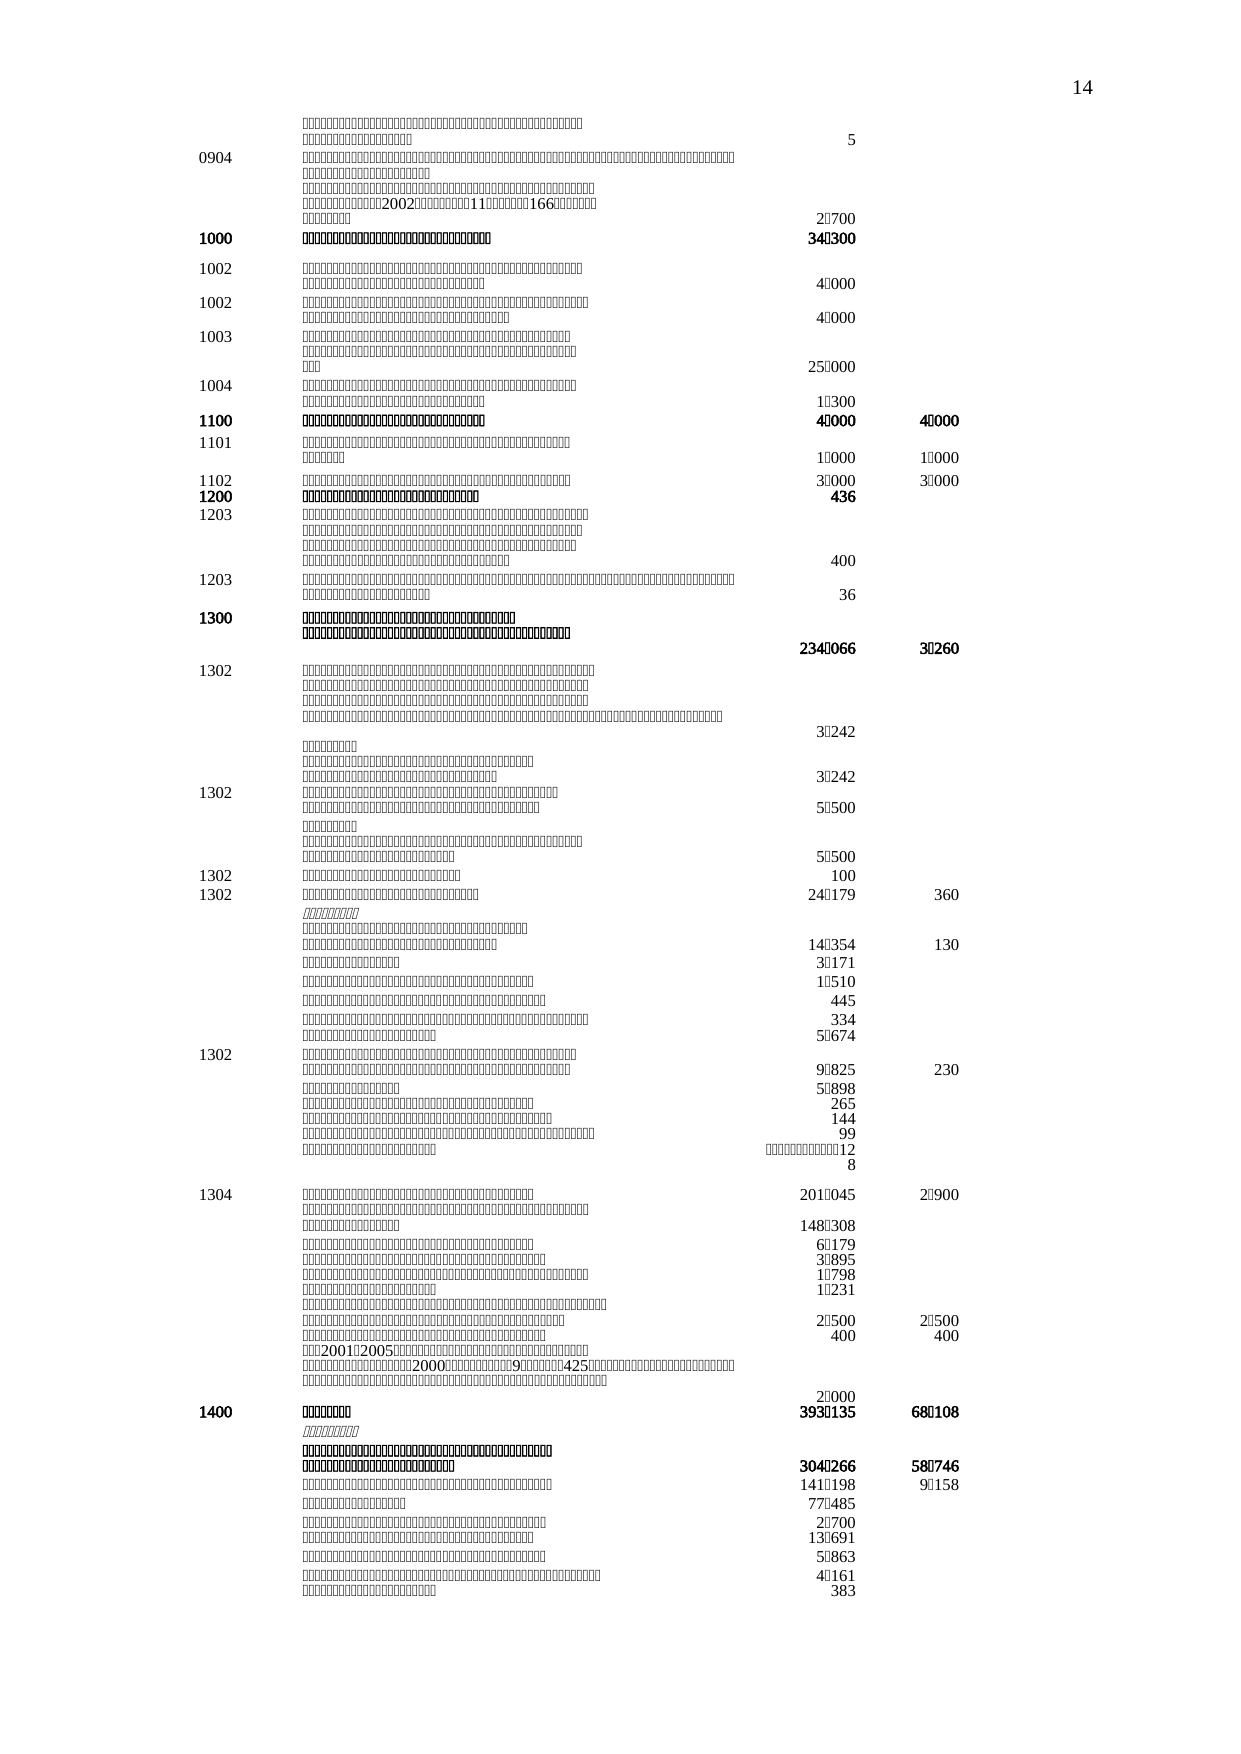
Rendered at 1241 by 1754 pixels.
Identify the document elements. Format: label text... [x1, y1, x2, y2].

table_cell [867, 1014, 970, 1029]
table_cell   [291, 380, 734, 414]
table_cell  [749, 1238, 867, 1253]
table_cell  [188, 475, 291, 490]
table_cell [749, 1426, 867, 1444]
table_cell [867, 957, 970, 976]
table_cell [867, 1585, 970, 1604]
table_cell [970, 1406, 1001, 1426]
table_cell  [734, 297, 867, 331]
table_cell  [291, 995, 749, 1014]
table_cell [970, 414, 1001, 437]
table_cell [970, 1445, 1001, 1479]
table_cell  [291, 1128, 749, 1143]
table_cell  [749, 976, 867, 995]
table_cell [867, 118, 970, 152]
table_cell [188, 1284, 291, 1299]
table_cell  [749, 1029, 867, 1048]
table_cell  [291, 1532, 749, 1551]
table_cell [867, 1219, 970, 1238]
table_cell  [291, 889, 749, 908]
table_cell  [291, 908, 749, 923]
table_cell  [188, 870, 291, 889]
table_cell  [749, 1299, 867, 1329]
table_cell  [291, 1269, 749, 1284]
table_cell  [734, 1406, 867, 1426]
table_cell [970, 1189, 1001, 1219]
table_cell    [291, 331, 734, 380]
table_cell   [291, 1189, 749, 1219]
table_cell  [291, 1113, 749, 1128]
table_cell  [188, 152, 291, 232]
table_cell [867, 1345, 970, 1406]
table_cell [867, 976, 970, 995]
table_cell   [291, 437, 734, 475]
table_cell [867, 1570, 970, 1585]
table_cell  [291, 1284, 749, 1299]
table_cell [970, 118, 1001, 152]
table_cell [188, 976, 291, 995]
table_cell  [291, 1029, 749, 1048]
table_cell [867, 908, 970, 923]
table_cell [970, 475, 1001, 490]
table_cell  [291, 1014, 749, 1029]
table_cell [867, 821, 970, 836]
table_cell  [188, 437, 291, 475]
table_cell  [734, 118, 867, 152]
table_cell     [291, 665, 749, 741]
table_cell [970, 574, 1001, 612]
table_cell  [867, 1445, 970, 1479]
table_cell  [867, 612, 970, 665]
table_cell  [188, 414, 291, 437]
table_cell  [188, 509, 291, 574]
table_cell [867, 870, 970, 889]
table_cell   [291, 1048, 749, 1082]
table_cell [970, 1345, 1001, 1406]
table_cell [867, 1426, 970, 1444]
table_cell [188, 1585, 291, 1604]
table_cell [188, 1219, 291, 1238]
table_cell [188, 957, 291, 976]
table_cell  [188, 297, 291, 331]
table_cell [867, 1551, 970, 1570]
table_cell  [734, 380, 867, 414]
table_cell  [749, 1014, 867, 1029]
table_cell  [749, 665, 867, 741]
table_cell [867, 1238, 970, 1253]
table_cell  [749, 1143, 867, 1189]
table_cell   [291, 923, 749, 957]
table_cell [970, 1498, 1001, 1517]
table_cell [188, 1517, 291, 1532]
table_cell   [291, 612, 734, 665]
table_cell  [749, 574, 867, 612]
table_cell  [291, 475, 734, 490]
table_cell [970, 380, 1001, 414]
table_cell [188, 1532, 291, 1551]
table_cell [970, 1585, 1001, 1604]
table_cell [970, 836, 1001, 870]
table_cell  [749, 1098, 867, 1113]
table_cell [188, 118, 291, 152]
table_cell [188, 1570, 291, 1585]
table_cell  [291, 1570, 749, 1585]
table_cell [188, 1551, 291, 1570]
table_cell [970, 889, 1001, 908]
table_cell [970, 263, 1001, 297]
table_cell  [867, 1189, 970, 1219]
table_cell  [291, 1238, 749, 1253]
table_cell  [291, 1254, 749, 1269]
table_cell [867, 1269, 970, 1284]
table_cell  [291, 1426, 749, 1444]
table_cell  [734, 263, 867, 297]
table_cell  [188, 380, 291, 414]
table_cell   [291, 1299, 749, 1329]
table_cell [970, 976, 1001, 995]
table_cell  [291, 1083, 749, 1098]
table_cell [970, 509, 1001, 574]
table_cell  [734, 612, 867, 665]
table_cell [188, 1254, 291, 1269]
table_cell [867, 1517, 970, 1532]
table_cell [188, 1113, 291, 1128]
table_cell [970, 1426, 1001, 1444]
table_cell  [291, 1330, 749, 1345]
table_cell [867, 741, 970, 756]
table_cell   [291, 1445, 734, 1479]
table_cell [970, 152, 1001, 232]
table_cell [867, 1113, 970, 1128]
table_cell  [188, 490, 291, 509]
table_cell  [749, 1345, 867, 1406]
table_cell [970, 786, 1001, 821]
table_cell [970, 870, 1001, 889]
table_cell [867, 1532, 970, 1551]
table_cell  [291, 1479, 749, 1498]
table_cell  [291, 1143, 749, 1189]
table_cell [867, 1029, 970, 1048]
table_cell  [749, 1269, 867, 1284]
table_cell [867, 380, 970, 414]
table_cell [188, 741, 291, 756]
table_cell [188, 908, 291, 923]
table_cell [970, 1098, 1001, 1113]
table_cell [970, 1083, 1001, 1098]
table_cell  [749, 1551, 867, 1570]
table_cell  [291, 976, 749, 995]
table_cell [867, 756, 970, 786]
table_cell  [291, 1219, 749, 1238]
table_cell [970, 1219, 1001, 1238]
table_cell [970, 1551, 1001, 1570]
table_cell [970, 1284, 1001, 1299]
table_cell  [749, 1219, 867, 1238]
table_cell  [749, 923, 867, 957]
table_cell [970, 1029, 1001, 1048]
table_cell [970, 1113, 1001, 1128]
table_cell [867, 665, 970, 741]
table_cell  [734, 331, 867, 380]
table_cell [867, 836, 970, 870]
table_cell  [749, 1330, 867, 1345]
table_cell [867, 152, 970, 232]
table_cell [188, 995, 291, 1014]
table_cell  [188, 574, 291, 612]
table_cell  [188, 612, 291, 665]
table_cell  [867, 1048, 970, 1082]
table_cell   [291, 118, 734, 152]
table_cell [867, 1128, 970, 1143]
table_cell [188, 1498, 291, 1517]
table_cell [188, 1426, 291, 1444]
table_cell  [188, 263, 291, 297]
table_cell [970, 1143, 1001, 1189]
table_cell [188, 1345, 291, 1406]
table_cell  [291, 1498, 749, 1517]
table_cell   [291, 263, 734, 297]
table_cell  [291, 574, 749, 612]
table_cell  [749, 756, 867, 786]
table_cell   [291, 836, 749, 870]
table_cell  [867, 1330, 970, 1345]
table_cell [970, 1517, 1001, 1532]
table_cell [970, 1014, 1001, 1029]
table_cell [749, 741, 867, 756]
table_cell  [291, 1098, 749, 1113]
table_cell [970, 1238, 1001, 1253]
table_cell [867, 1498, 970, 1517]
table_cell [970, 490, 1001, 509]
table_cell [970, 437, 1001, 475]
table_cell  [749, 152, 867, 232]
table_cell [867, 786, 970, 821]
table_cell [867, 490, 970, 509]
table_cell  [749, 1189, 867, 1219]
table_cell [970, 1269, 1001, 1284]
table_cell  [188, 1048, 291, 1082]
table_cell  [734, 475, 867, 490]
table_cell [188, 821, 291, 836]
table_cell [970, 297, 1001, 331]
table_cell  [749, 1284, 867, 1299]
table_cell  [749, 870, 867, 889]
table_cell  [749, 1479, 867, 1498]
table_cell [970, 756, 1001, 786]
table_cell  [291, 1585, 749, 1604]
table_cell  [734, 437, 867, 475]
table_cell [970, 1128, 1001, 1143]
table_cell [188, 1083, 291, 1098]
table_cell [867, 995, 970, 1014]
table_cell [867, 1284, 970, 1299]
table_cell  [749, 995, 867, 1014]
table_cell [749, 821, 867, 836]
table_cell [867, 574, 970, 612]
table_cell  [749, 1585, 867, 1604]
table_cell [188, 1014, 291, 1029]
table_cell  [749, 1128, 867, 1143]
table_cell  [749, 1498, 867, 1517]
table_cell     [291, 509, 734, 574]
table_cell  [749, 786, 867, 821]
table_cell [867, 331, 970, 380]
table_cell [970, 665, 1001, 741]
table_cell [867, 263, 970, 297]
table_cell  [291, 957, 749, 976]
table_cell  [749, 1254, 867, 1269]
table_cell [970, 1048, 1001, 1082]
table_cell [867, 232, 970, 262]
table_cell [867, 1254, 970, 1269]
table_cell [970, 741, 1001, 756]
table_cell  [188, 889, 291, 908]
table_cell  [291, 821, 749, 836]
table_cell  [749, 1048, 867, 1082]
table_cell  [749, 957, 867, 976]
table_cell  [749, 1570, 867, 1585]
table_cell [867, 297, 970, 331]
table_cell  [291, 232, 734, 262]
table_cell  [867, 414, 970, 437]
table_cell  [867, 437, 970, 475]
table_cell [970, 923, 1001, 957]
table_cell [970, 821, 1001, 836]
table_cell  [749, 1113, 867, 1128]
table_cell  [734, 509, 867, 574]
table_cell  [291, 741, 749, 756]
table_cell  [867, 1479, 970, 1498]
table_cell   [291, 1345, 749, 1406]
table_cell [970, 1330, 1001, 1345]
table_cell [188, 1330, 291, 1345]
table_cell [867, 1083, 970, 1098]
table_cell [188, 1098, 291, 1113]
table_cell [970, 1479, 1001, 1498]
table_cell  [734, 232, 867, 262]
table_cell   [291, 297, 734, 331]
table_cell [188, 1143, 291, 1189]
table_cell  [867, 889, 970, 908]
table_cell [970, 995, 1001, 1014]
table_cell  [188, 786, 291, 821]
table_cell   [291, 786, 749, 821]
table_cell  [291, 490, 734, 509]
table_cell [970, 957, 1001, 976]
table_cell   [291, 756, 749, 786]
table_cell [188, 836, 291, 870]
table_cell [188, 1479, 291, 1498]
table_cell  [867, 923, 970, 957]
table_cell  [867, 1299, 970, 1329]
table_cell  [291, 1517, 749, 1532]
table_cell  [749, 1532, 867, 1551]
table_cell  [188, 232, 291, 262]
table_cell [867, 509, 970, 574]
table_cell     [291, 152, 749, 232]
table_cell [867, 1098, 970, 1113]
table_cell [188, 756, 291, 786]
table_cell [970, 1532, 1001, 1551]
table_cell  [291, 1551, 749, 1570]
table_cell [970, 1254, 1001, 1269]
table_cell  [188, 665, 291, 741]
table_cell [867, 1143, 970, 1189]
table_cell  [749, 836, 867, 870]
table_cell [188, 1128, 291, 1143]
table_cell [970, 331, 1001, 380]
table_cell  [188, 1189, 291, 1219]
table_cell [970, 908, 1001, 923]
table_cell  [734, 1445, 867, 1479]
table_cell [188, 1269, 291, 1284]
table_cell  [291, 1406, 734, 1426]
table_cell  [749, 1517, 867, 1532]
table_cell [188, 1445, 291, 1479]
table_cell [970, 1299, 1001, 1329]
table_cell [970, 612, 1001, 665]
table_cell  [749, 889, 867, 908]
table_cell [970, 1570, 1001, 1585]
table_cell [970, 232, 1001, 262]
table_cell  [867, 475, 970, 490]
table_cell [188, 1029, 291, 1048]
table_cell [188, 923, 291, 957]
table_cell  [734, 414, 867, 437]
table_cell  [749, 1083, 867, 1098]
table_cell [188, 1238, 291, 1253]
table_cell  [291, 414, 734, 437]
table_cell  [188, 1406, 291, 1426]
table_cell  [291, 870, 749, 889]
table_cell [749, 908, 867, 923]
table_cell  [734, 490, 867, 509]
table_cell  [188, 331, 291, 380]
table_cell [188, 1299, 291, 1329]
table_cell  [867, 1406, 970, 1426]
